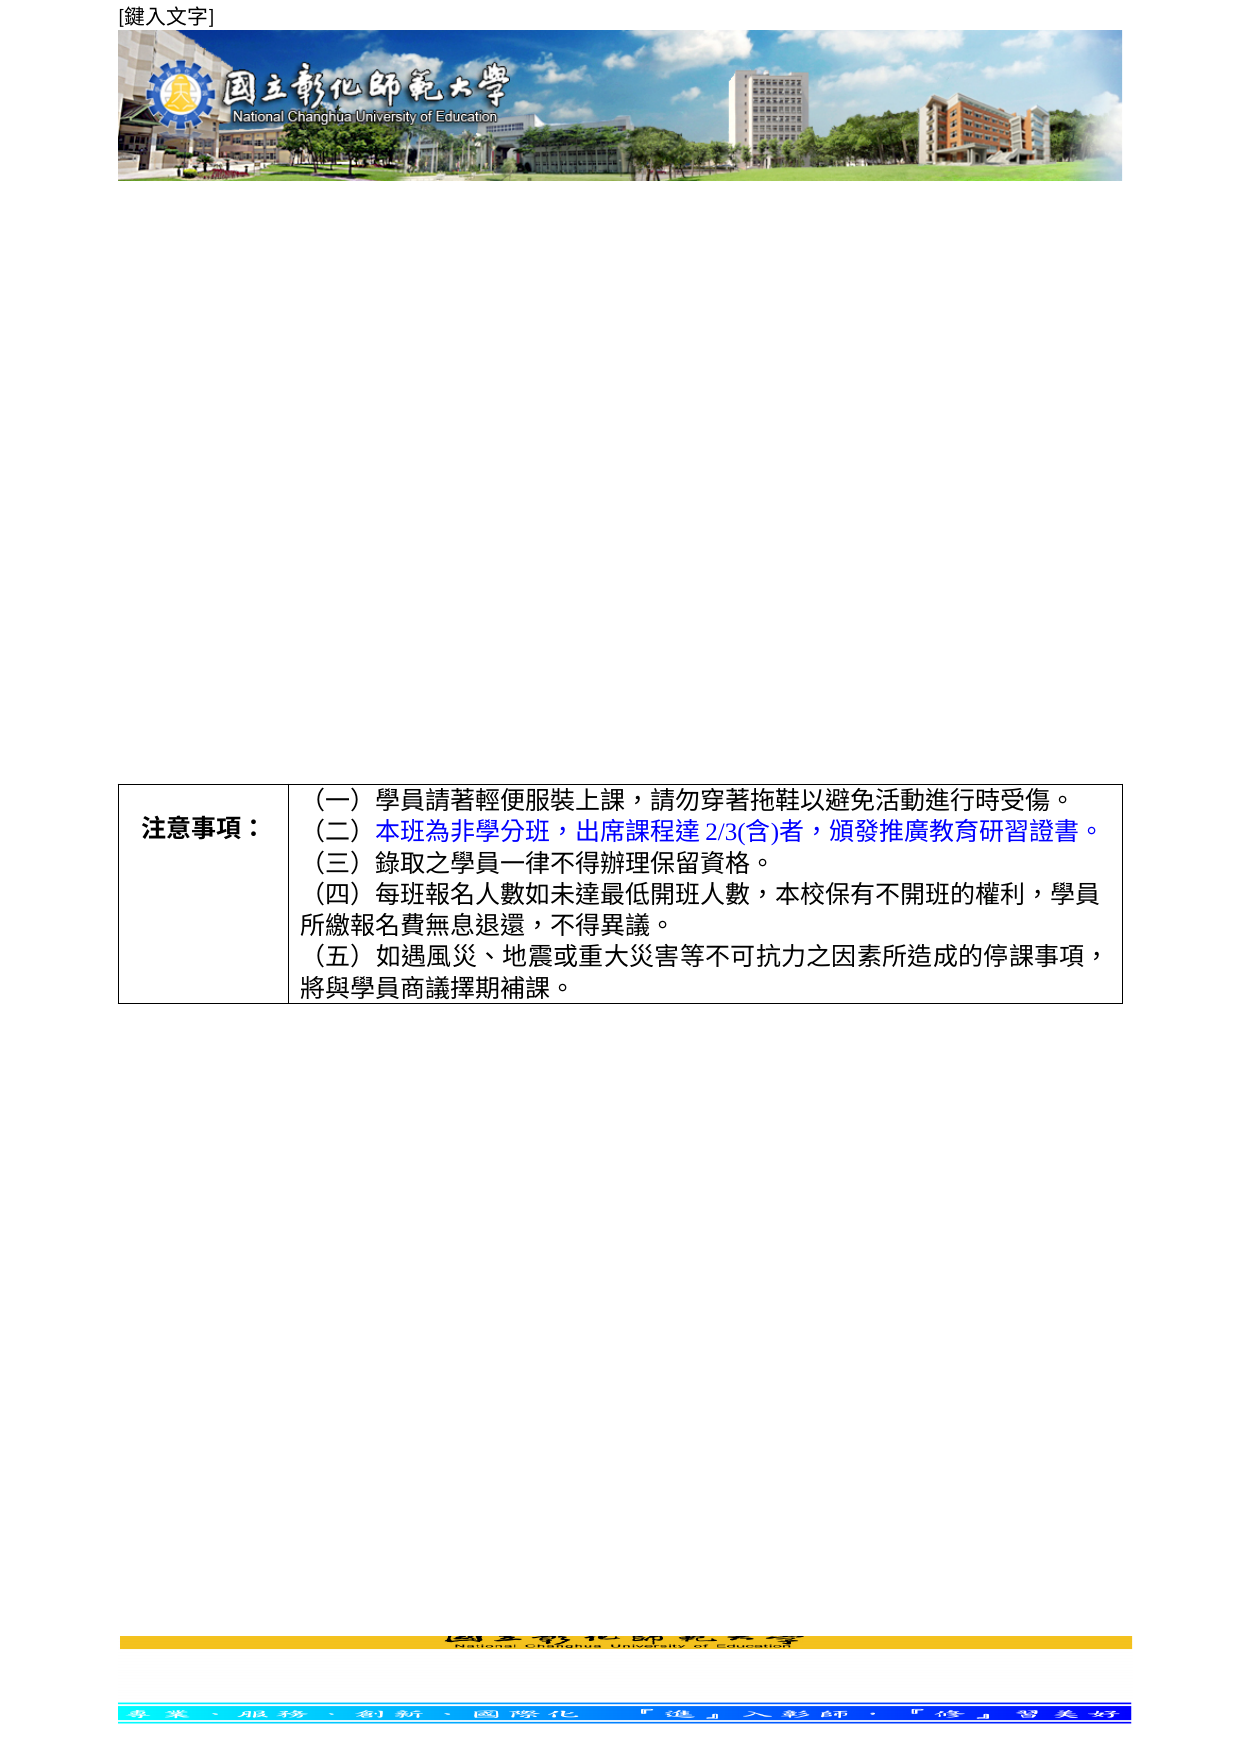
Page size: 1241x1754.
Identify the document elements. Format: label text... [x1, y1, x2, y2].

table_cell 注意事項： [119, 785, 288, 1003]
table_cell （一）學員請著輕便服裝上課，請勿穿著拖鞋以避免活動進行時受傷。 （二）本班為非學分班，出席課程達2/3(含)者，頒發推廣教育研習證書。 （三）錄取之學員一律不得辦理保留資格。 （四）每班報名人數如未達最低開班人數，本校保有不開班的權利，學員 所繳報名費無息退還，不得異議。 （五）如遇風災、地震或重大災害等不可抗力之因素所造成的停課事項，將與學員商議擇期補課。 [289, 785, 1122, 1003]
